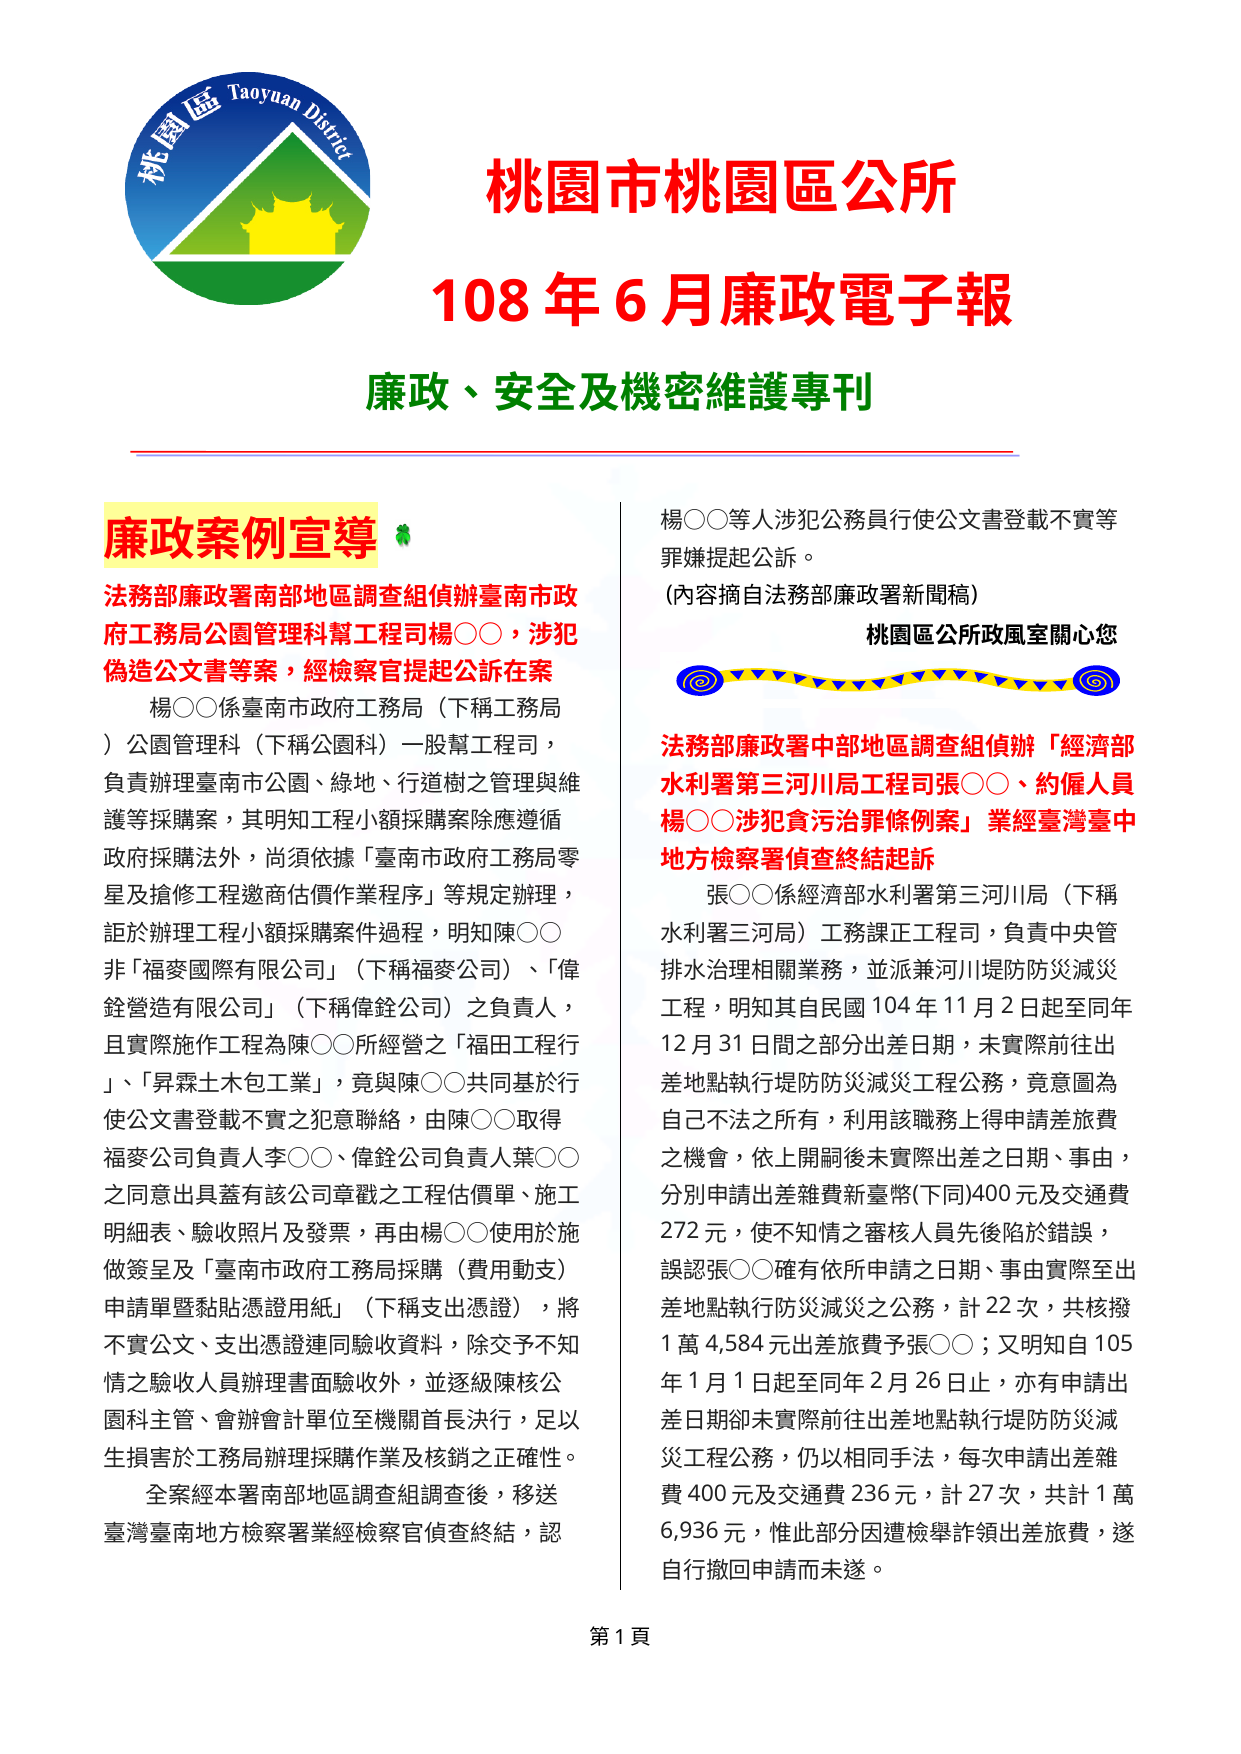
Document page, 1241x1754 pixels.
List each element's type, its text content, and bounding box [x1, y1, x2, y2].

text 法務部廉政署南部地區調查組偵辦臺南市政府工務局公園管理科幫工程司楊○○，涉犯偽造公文書等案，經檢察官提起公訴在案 [103, 577, 152, 689]
text 張○○係經濟部水利署第三河川局（下稱水利署三河局）工務課正工程司，負責中央管排水治理相關業務，並派兼河川堤防防災減災工程，明知其自民國104年11月2日起至同年12月31日間之部分出差日期，未實際前往出差地點執行堤防防災減災工程公務，竟意圖為自己不法之所有，利用該職務上得申請差旅費之機會，依上開嗣後未實際出差之日期、事由，分別申請出差雜費新臺幣(下同)400元及交通費272元，使不知情之審核人員先後陷於錯誤，誤認張○○確有依所申請之日期、事由實際至出差地點執行防災減災之公務，計22次，共核撥1萬4,584元出差旅費予張○○；又明知自105年1月1日起至同年2月26日止，亦有申請出差日期卻未實際前往出差地點執行堤防防災減災工程公務，仍以相同手法，每次申請出差雜費400元及交通費236元，計27次，共計1萬6,936元，惟此部分因遭檢舉詐領出差旅費，遂自行撤回申請而未遂。 [660, 877, 1137, 1589]
text 桃園區公所政風室關心您 [1089, 614, 1137, 652]
text 廉政案例宣導 [103, 502, 152, 577]
text 桃園市桃園區公所 [123, 71, 1053, 306]
text 108年6月廉政電子報 [162, 239, 1053, 352]
text 全案經本署南部地區調查組調查後，移送臺灣臺南地方檢察署業經檢察官偵查終結，認楊○○等人涉犯公務員行使公文書登載不實等罪嫌提起公訴。 [1089, 502, 1137, 577]
picture [395, 519, 411, 551]
picture [125, 72, 371, 305]
text (內容摘自法務部廉政署新聞稿) [1089, 577, 1137, 614]
text 廉政案例宣導 [378, 510, 427, 559]
text 廉政、安全及機密維護專刊 [187, 352, 1053, 391]
text 楊○○係臺南市政府工務局（下稱工務局）公園管理科（下稱公園科）一股幫工程司，負責辦理臺南市公園、綠地、行道樹之管理與維護等採購案，其明知工程小額採購案除應遵循政府採購法外，尚須依據「臺南市政府工務局零星及搶修工程邀商估價作業程序」等規定辦理，詎於辦理工程小額採購案件過程，明知陳○○非「福麥國際有限公司」（下稱福麥公司）、「偉銓營造有限公司」（下稱偉銓公司）之負責人，且實際施作工程為陳○○所經營之「福田工程行」、「昇霖土木包工業」，竟與陳○○共同基於行使公文書登載不實之犯意聯絡，由陳○○取得福麥公司負責人李○○、偉銓公司負責人葉○○之同意出具蓋有該公司章戳之工程估價單、施工明細表、驗收照片及發票，再由楊○○使用於施做簽呈及「臺南市政府工務局採購（費用動支）申請單暨黏貼憑證用紙」（下稱支出憑證），將不實公文、支出憑證連同驗收資料，除交予不知情之驗收人員辦理書面驗收外，並逐級陳核公園科主管、會辦會計單位至機關首長決行，足以生損害於工務局辦理採購作業及核銷之正確性。 [103, 689, 581, 1477]
text 全案經本署南部地區調查組調查後，移送臺灣臺南地方檢察署業經檢察官偵查終結，認楊○○等人涉犯公務員行使公文書登載不實等罪嫌提起公訴。 [103, 1477, 581, 1552]
text 法務部廉政署中部地區調查組偵辦「經濟部水利署第三河川局工程司張○○、約僱人員楊○○涉犯貪污治罪條例案」 業經臺灣臺中地方檢察署偵查終結起訴 [1089, 727, 1137, 877]
